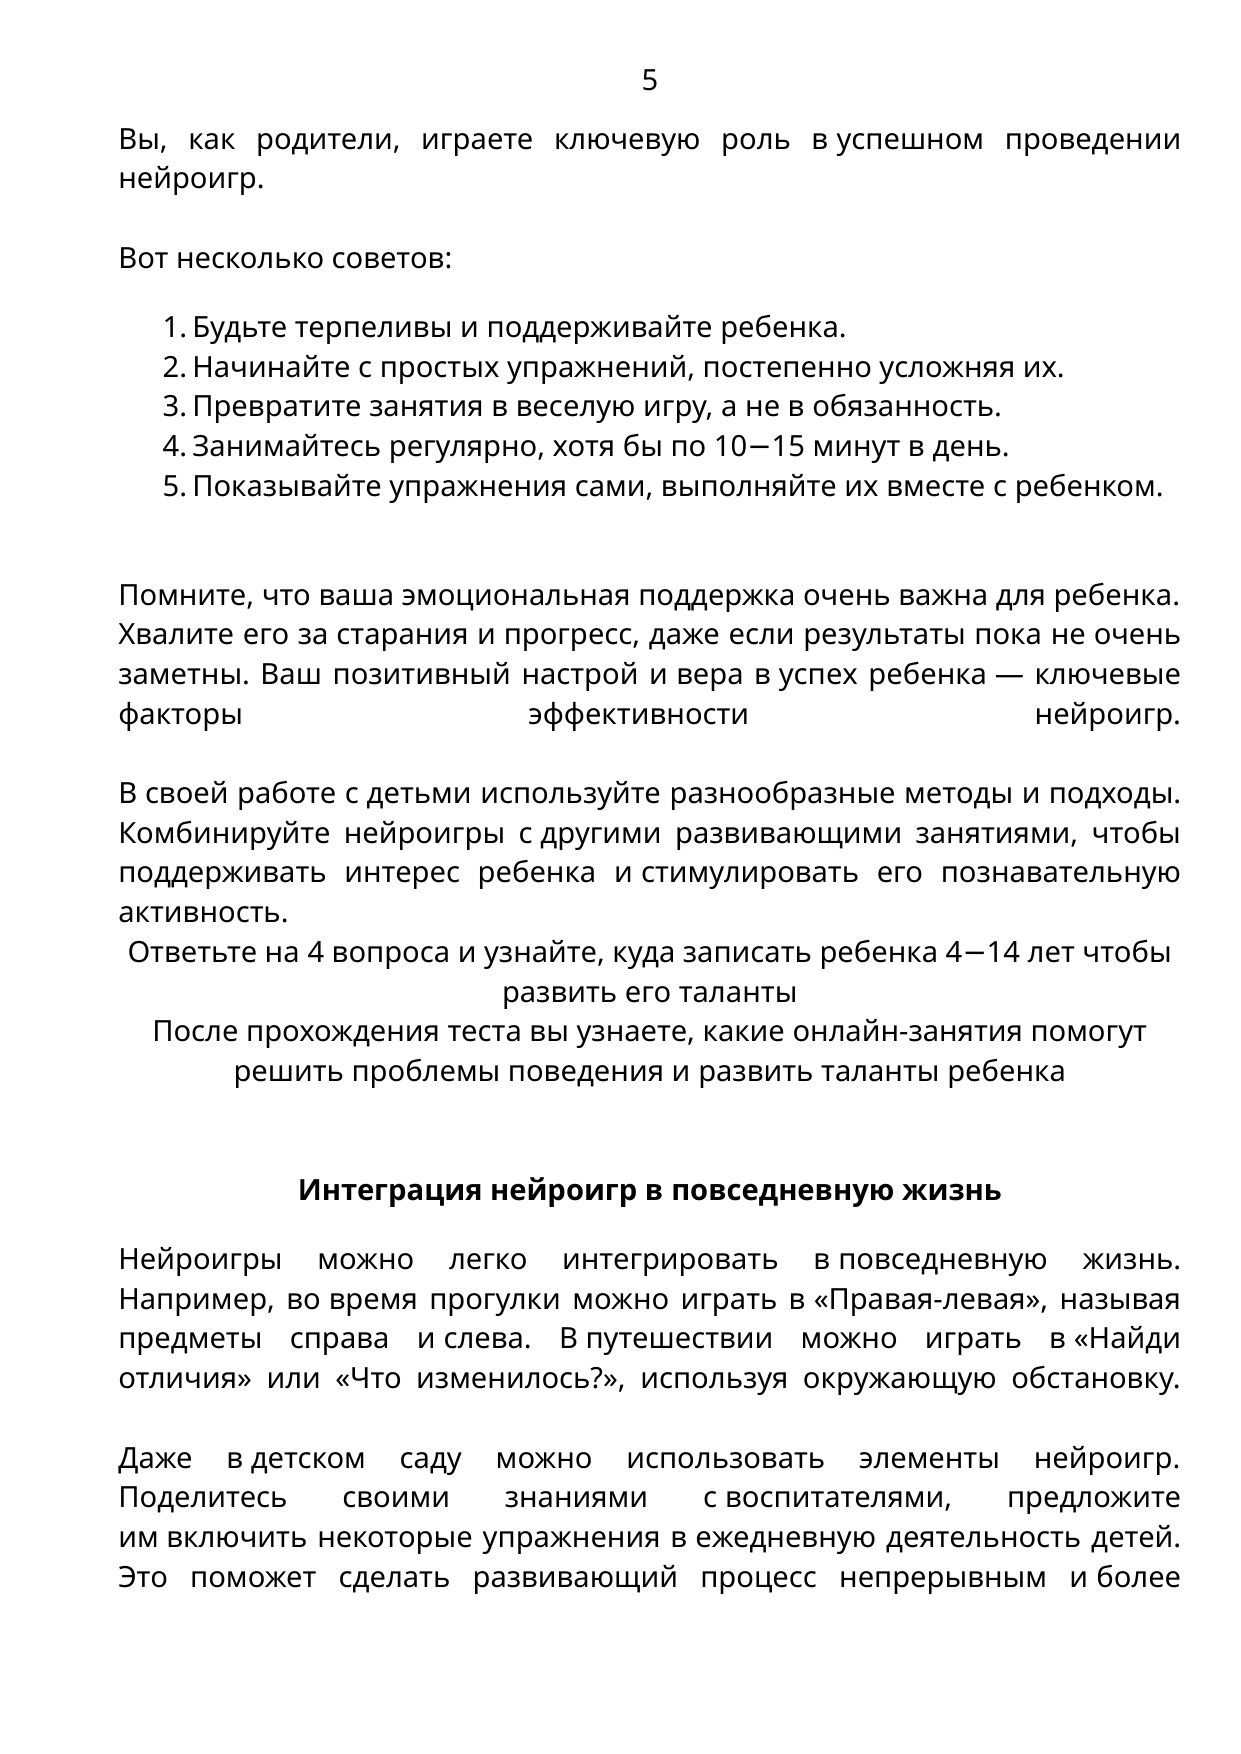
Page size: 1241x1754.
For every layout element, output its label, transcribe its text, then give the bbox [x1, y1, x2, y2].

list Занимайтесь регулярно, хотя бы по 10−15 минут в день. [162, 425, 1181, 465]
subtitle Интеграция нейроигр в повседневную жизнь [118, 1169, 1181, 1209]
text Вы, как родители, играете ключевую роль в успешном проведении нейроигр. Вот несколько советов: [118, 118, 1181, 277]
text Ответьте на 4 вопроса и узнайте, куда записать ребенка 4−14 лет чтобы развить его таланты [118, 931, 1181, 1011]
list Превратите занятия в веселую игру, а не в обязанность. [162, 386, 1181, 425]
text После прохождения теста вы узнаете, какие онлайн-занятия помогут решить проблемы поведения и развить таланты ребенка [118, 1011, 1181, 1090]
text Нейроигры можно легко интегрировать в повседневную жизнь. Например, во время прогулки можно играть в «Правая-левая», называя предметы справа и слева. В путешествии можно играть в «Найди отличия» или «Что изменилось?», используя окружающую обстановку. Даже в детском саду можно использовать элементы нейроигр. Поделитесь своими знаниями с воспитателями, предложите им включить некоторые упражнения в ежедневную деятельность детей. Это поможет сделать развивающий процесс непрерывным и более [118, 1238, 1181, 1596]
list Показывайте упражнения сами, выполняйте их вместе с ребенком. [162, 465, 1181, 505]
list Будьте терпеливы и поддерживайте ребенка. [162, 306, 1181, 346]
text Помните, что ваша эмоциональная поддержка очень важна для ребенка. Хвалите его за старания и прогресс, даже если результаты пока не очень заметны. Ваш позитивный настрой и вера в успех ребенка — ключевые факторы эффективности нейроигр. В своей работе с детьми используйте разнообразные методы и подходы. Комбинируйте нейроигры с другими развивающими занятиями, чтобы поддерживать интерес ребенка и стимулировать его познавательную активность. [118, 534, 1181, 931]
list Начинайте с простых упражнений, постепенно усложняя их. [162, 346, 1181, 386]
